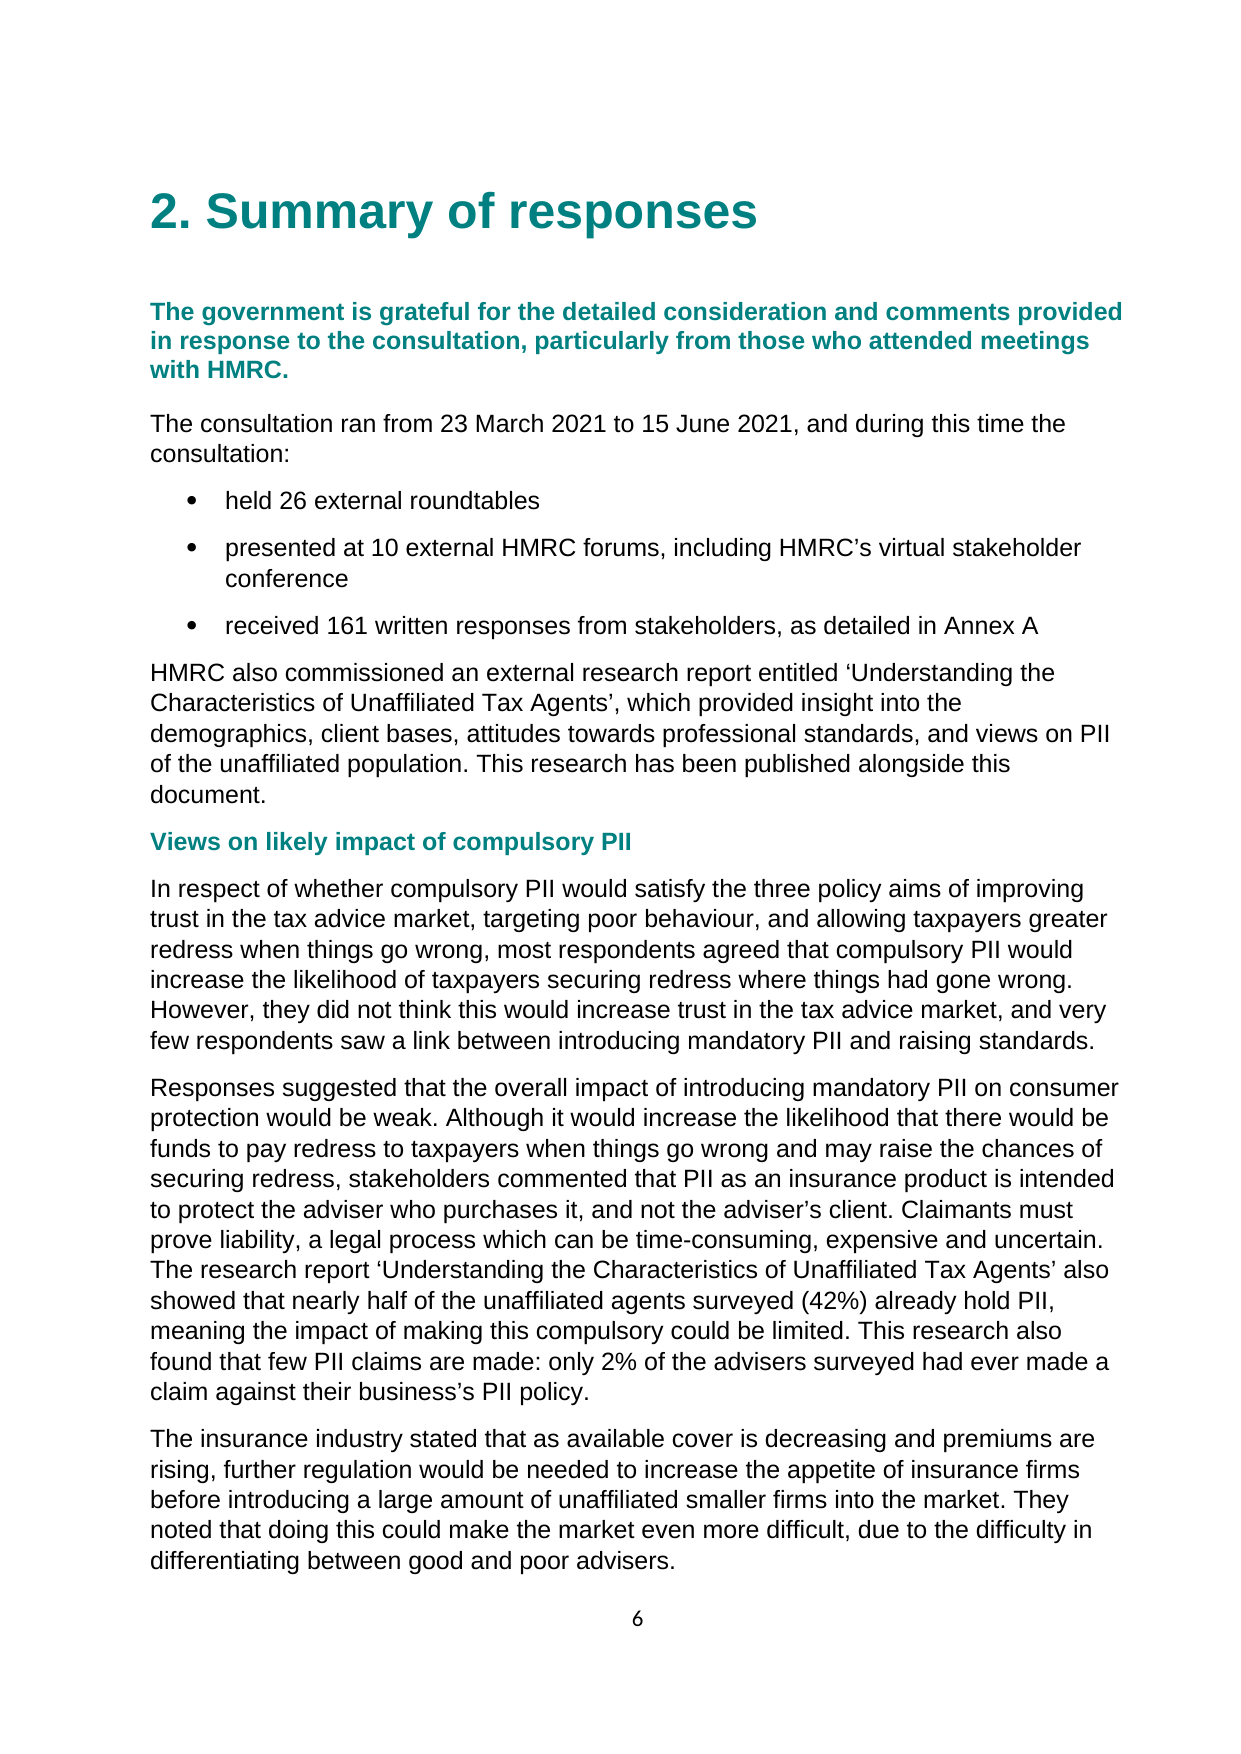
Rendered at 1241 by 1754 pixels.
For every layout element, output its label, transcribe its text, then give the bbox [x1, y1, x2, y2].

text HMRC also commissioned an external research report entitled ‘Understanding the Characteristics of Unaffiliated Tax Agents’, which provided insight into the demographics, client bases, attitudes towards professional standards, and views on PII of the unaffiliated population. This research has been published alongside this document. [150, 658, 1125, 808]
text Responses suggested that the overall impact of introducing mandatory PII on consumer protection would be weak. Although it would increase the likelihood that there would be funds to pay redress to taxpayers when things go wrong and may raise the chances of securing redress, stakeholders commented that PII as an insurance product is intended to protect the adviser who purchases it, and not the adviser’s client. Claimants must prove liability, a legal process which can be time-consuming, expensive and uncertain. The research report ‘Understanding the Characteristics of Unaffiliated Tax Agents’ also showed that nearly half of the unaffiliated agents surveyed (42%) already hold PII, meaning the impact of making this compulsory could be limited. This research also found that few PII claims are made: only 2% of the advisers surveyed had ever made a claim against their business’s PII policy. [150, 1073, 1125, 1406]
text In respect of whether compulsory PII would satisfy the three policy aims of improving trust in the tax advice market, targeting poor behaviour, and allowing taxpayers greater redress when things go wrong, most respondents agreed that compulsory PII would increase the likelihood of taxpayers securing redress where things had gone wrong. However, they did not think this would increase trust in the tax advice market, and very few respondents saw a link between introducing mandatory PII and raising standards. [150, 874, 1125, 1055]
list held 26 external roundtables [187, 486, 1125, 515]
text The consultation ran from 23 March 2021 to 15 June 2021, and during this time the consultation: [150, 408, 1125, 468]
subtitle 2. Summary of responses [150, 181, 1125, 239]
subtitle The government is grateful for the detailed consideration and comments provided in response to the consultation, particularly from those who attended meetings with HMRC. [150, 297, 1125, 383]
text Views on likely impact of compulsory PII [150, 827, 1125, 856]
list presented at 10 external HMRC forums, including HMRC’s virtual stakeholder conference [187, 533, 1125, 592]
list received 161 written responses from stakeholders, as detailed in Annex A [187, 611, 1125, 640]
text The insurance industry stated that as available cover is decreasing and premiums are rising, further regulation would be needed to increase the appetite of insurance firms before introducing a large amount of unaffiliated smaller firms into the market. They noted that doing this could make the market even more difficult, due to the difficulty in differentiating between good and poor advisers. [150, 1424, 1125, 1575]
